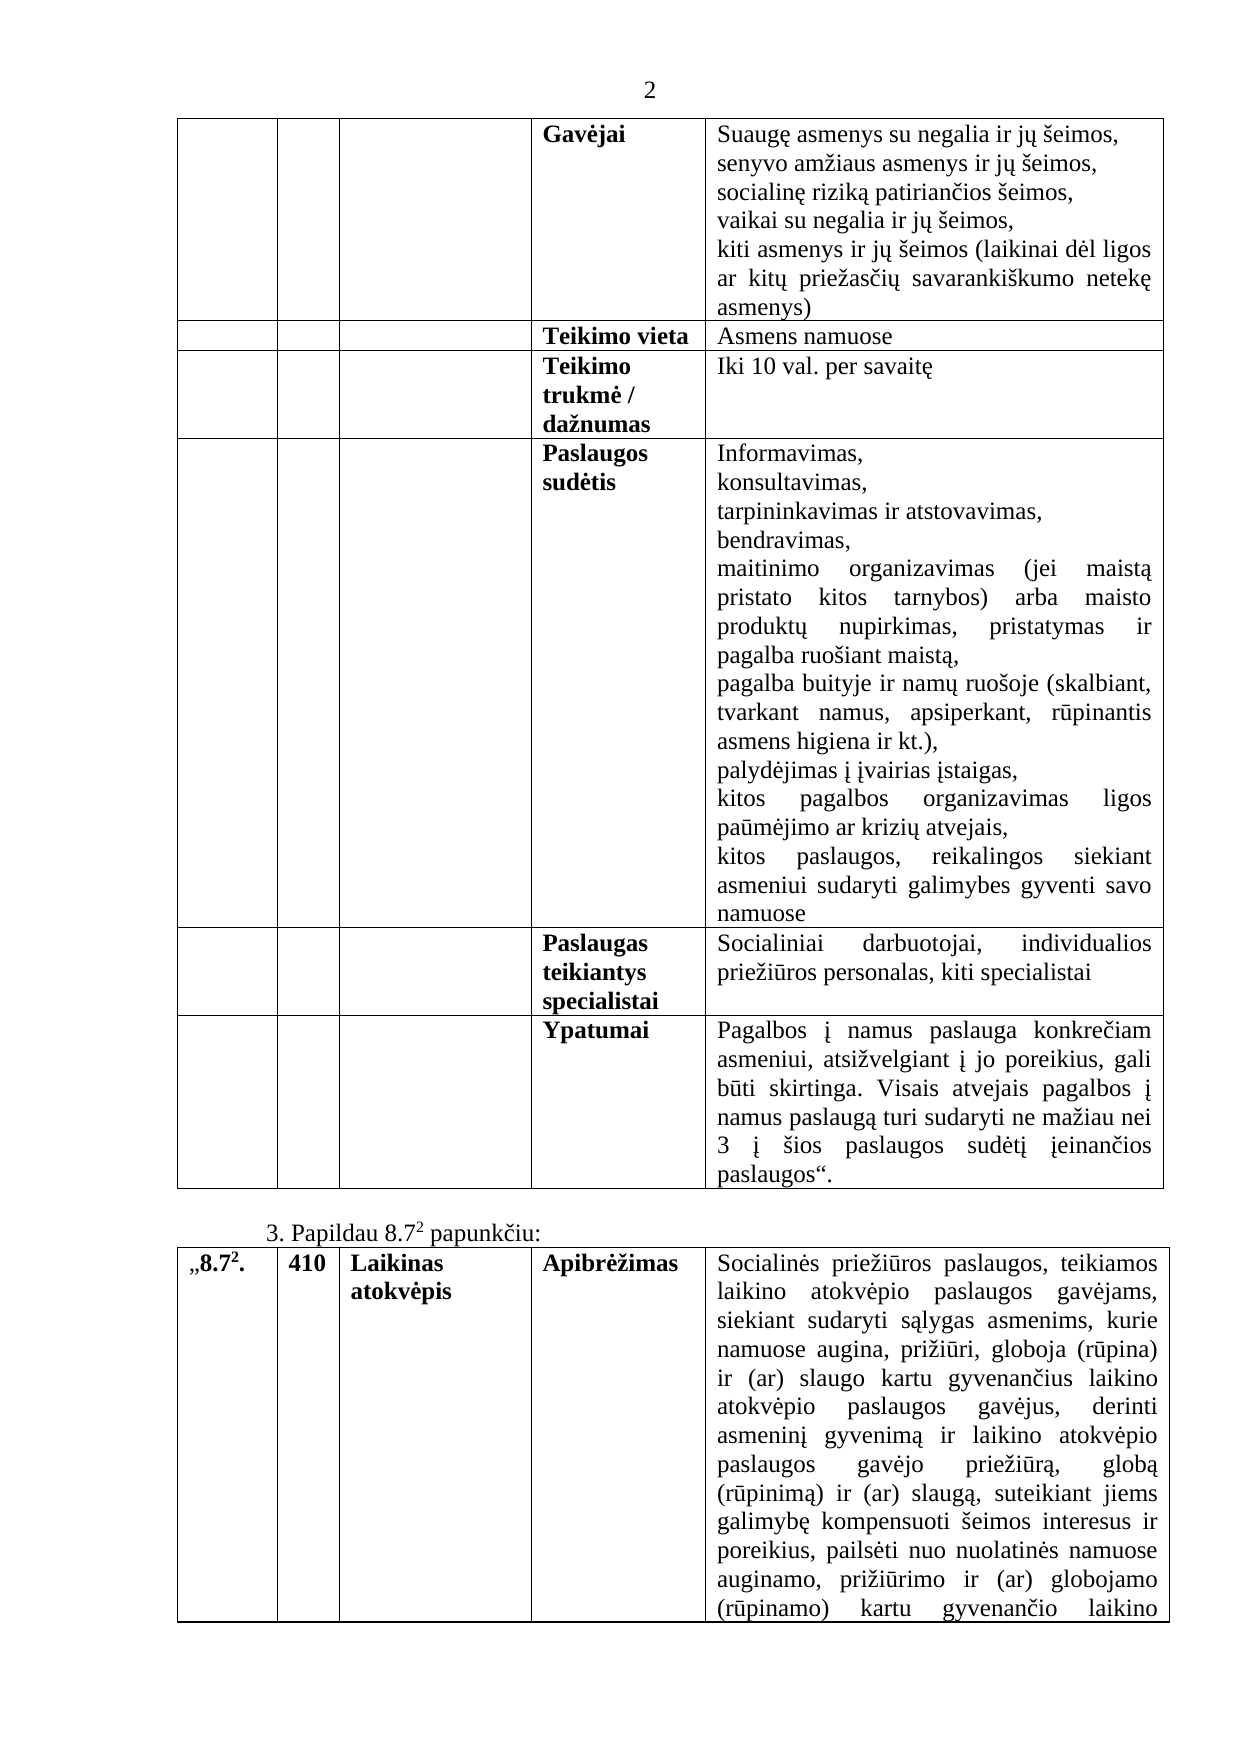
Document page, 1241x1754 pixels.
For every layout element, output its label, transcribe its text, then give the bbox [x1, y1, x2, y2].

table_cell [178, 119, 277, 320]
table_header Socialinės priežiūros paslaugos, teikiamos laikino atokvėpio paslaugos gavėjams, siekiant sudaryti sąlygas asmenims, kurie namuose augina, prižiūri, globoja (rūpina) ir (ar) slaugo kartu gyvenančius laikino atokvėpio paslaugos gavėjus, derinti asmeninį gyvenimą ir laikino atokvėpio paslaugos gavėjo priežiūrą, globą (rūpinimą) ir (ar) slaugą, suteikiant jiems galimybę kompensuoti šeimos interesus ir poreikius, pailsėti nuo nuolatinės namuose auginamo, prižiūrimo ir (ar) globojamo (rūpinamo) kartu gyvenančio laikino [706, 1248, 1169, 1621]
table_cell [340, 119, 531, 320]
table_header Laikinas atokvėpis [340, 1248, 531, 1621]
table_cell [340, 928, 531, 1014]
table_cell [178, 928, 277, 1014]
table_header 410 [278, 1248, 339, 1621]
table_cell [340, 351, 531, 437]
table_header Apibrėžimas [532, 1248, 705, 1621]
table_cell [278, 1016, 339, 1188]
table_cell Iki 10 val. per savaitę [706, 351, 1163, 437]
table_cell Informavimas, konsultavimas, tarpininkavimas ir atstovavimas, bendravimas, maitinimo organizavimas (jei maistą pristato kitos tarnybos) arba maisto produktų nupirkimas, pristatymas ir pagalba ruošiant maistą, pagalba buityje ir namų ruošoje (skalbiant, tvarkant namus, apsiperkant, rūpinantis asmens higiena ir kt.), palydėjimas į įvairias įstaigas, kitos pagalbos organizavimas ligos paūmėjimo ar krizių atvejais, kitos paslaugos, reikalingos siekiant asmeniui sudaryti galimybes gyventi savo namuose [706, 439, 1163, 927]
table_cell [278, 928, 339, 1014]
table_cell [178, 439, 277, 927]
table_cell [278, 439, 339, 927]
table_cell [178, 1016, 277, 1188]
table_cell Teikimo trukmė / dažnumas [532, 351, 705, 437]
table_cell Asmens namuose [706, 321, 1163, 350]
table_cell Socialiniai darbuotojai, individualios priežiūros personalas, kiti specialistai [706, 928, 1163, 1014]
table_cell [278, 321, 339, 350]
table_cell Ypatumai [532, 1016, 705, 1188]
table_cell [178, 321, 277, 350]
table_cell Suaugę asmenys su negalia ir jų šeimos, senyvo amžiaus asmenys ir jų šeimos, socialinę riziką patiriančios šeimos, vaikai su negalia ir jų šeimos, kiti asmenys ir jų šeimos (laikinai dėl ligos ar kitų priežasčių savarankiškumo netekę asmenys) [706, 119, 1163, 320]
table_header „8.72. [178, 1248, 277, 1621]
table_cell [278, 119, 339, 320]
table_cell [278, 351, 339, 437]
table_cell Paslaugos sudėtis [532, 439, 705, 927]
table_cell Pagalbos į namus paslauga konkrečiam asmeniui, atsižvelgiant į jo poreikius, gali būti skirtinga. Visais atvejais pagalbos į namus paslaugą turi sudaryti ne mažiau nei 3 į šios paslaugos sudėtį įeinančios paslaugos“. [706, 1016, 1163, 1188]
table_cell Teikimo vieta [532, 321, 705, 350]
table_cell Gavėjai [532, 119, 705, 320]
text 3. Papildau 8.72 papunkčiu: [177, 1218, 1122, 1247]
table_cell [340, 439, 531, 927]
table_cell [340, 321, 531, 350]
table_cell [340, 1016, 531, 1188]
table_cell Paslaugas teikiantys specialistai [532, 928, 705, 1014]
table_cell [178, 351, 277, 437]
